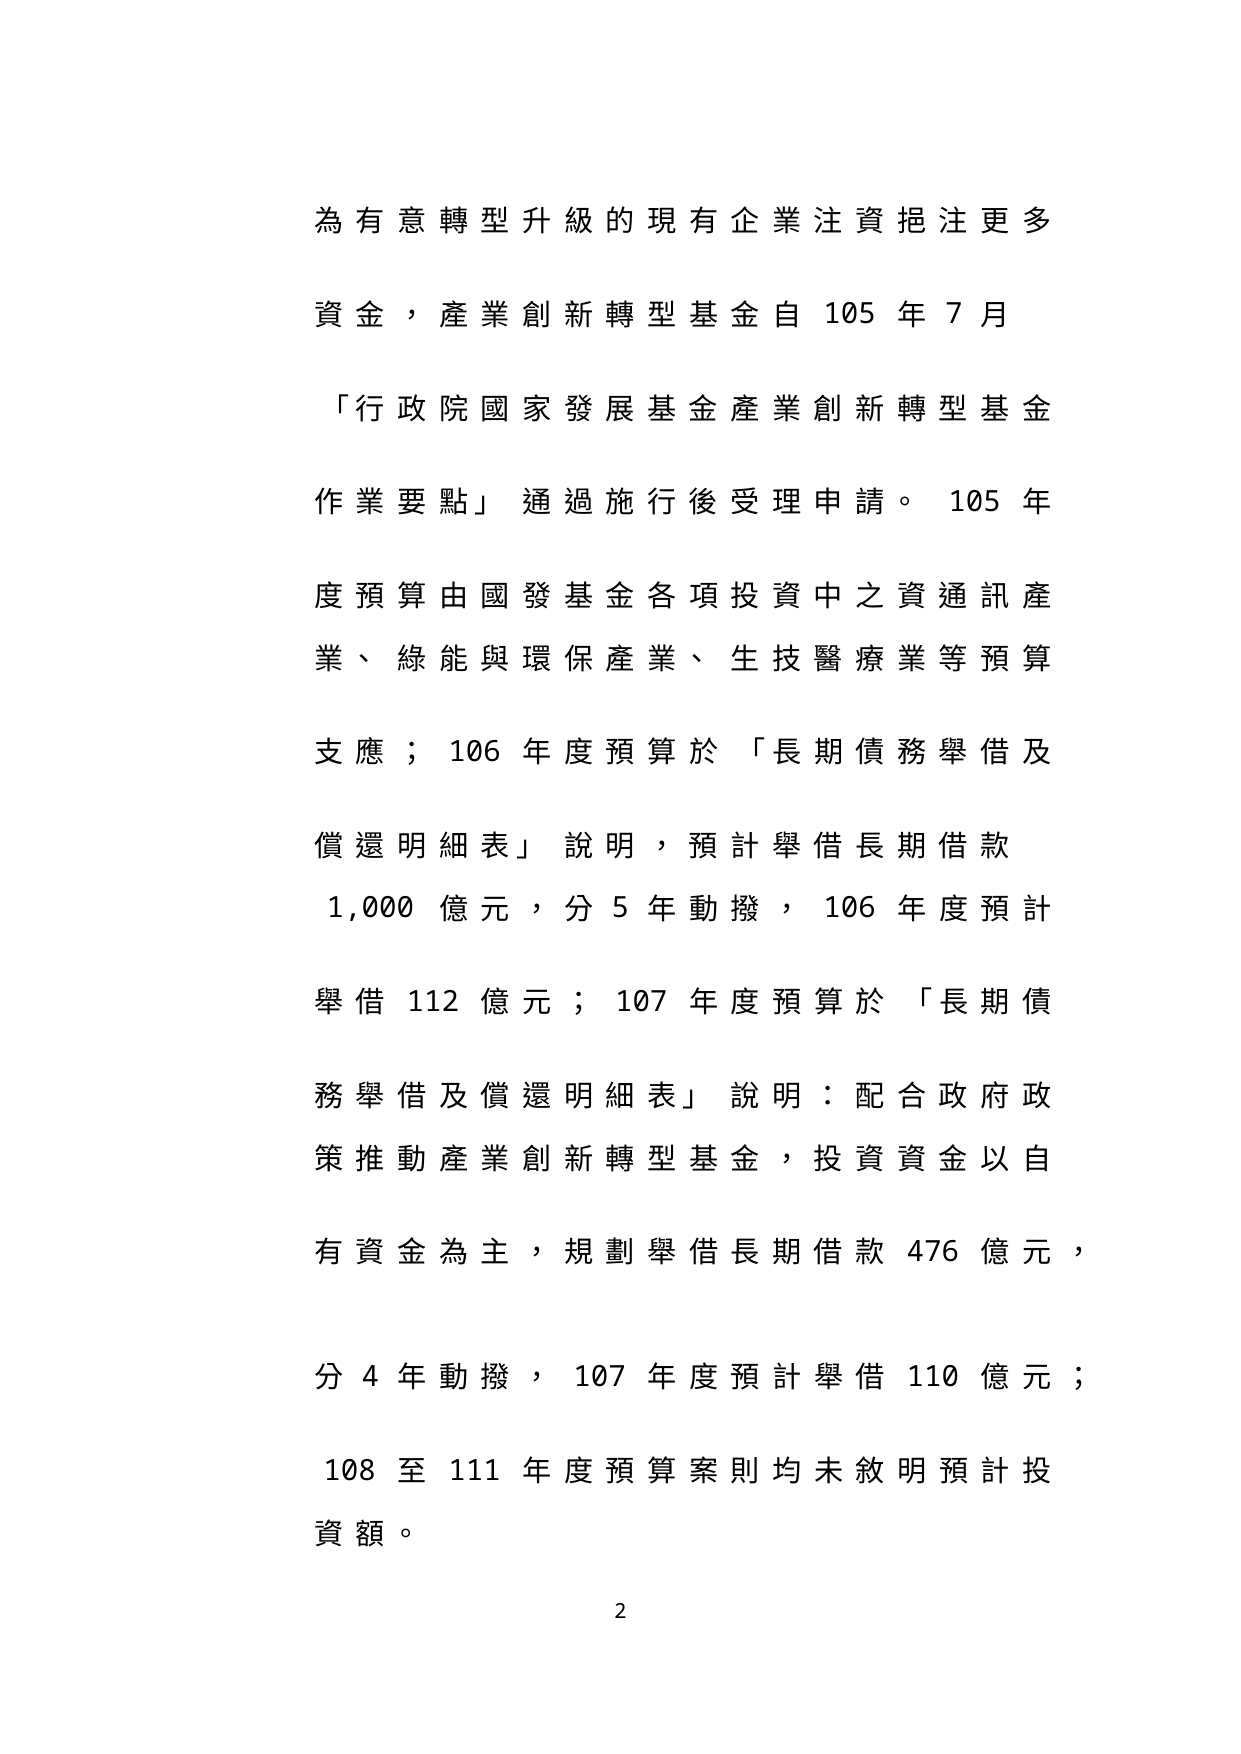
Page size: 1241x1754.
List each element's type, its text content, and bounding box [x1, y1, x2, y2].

text 為振興投資帶動國內產業成長動能，國發基金匡列新臺幣1,000億元設立產業創新轉型基金，引導民間資金以共同投資方式，協助國內企業進行合併、收購、分割及其他有助於企業創新轉型之投資計畫，為有意轉型升級的現有企業注資挹注更多資金，產業創新轉型基金自105年7月「行政院國家發展基金產業創新轉型基金作業要點」通過施行後受理申請。105年度預算由國發基金各項投資中之資通訊產業、綠能與環保產業、生技醫療業等預算支應；106年度預算於「長期債務舉借及償還明細表」說明，預計舉借長期借款1,000億元，分5年動撥，106年度預計舉借112億元；107年度預算於「長期債務舉借及償還明細表」說明：配合政府政策推動產業創新轉型基金，投資資金以自有資金為主，規劃舉借長期借款476億元，分4年動撥，107年度預計舉借110億元；108至111年度預算案則均未敘明預計投資額。 [271, 177, 1058, 1552]
